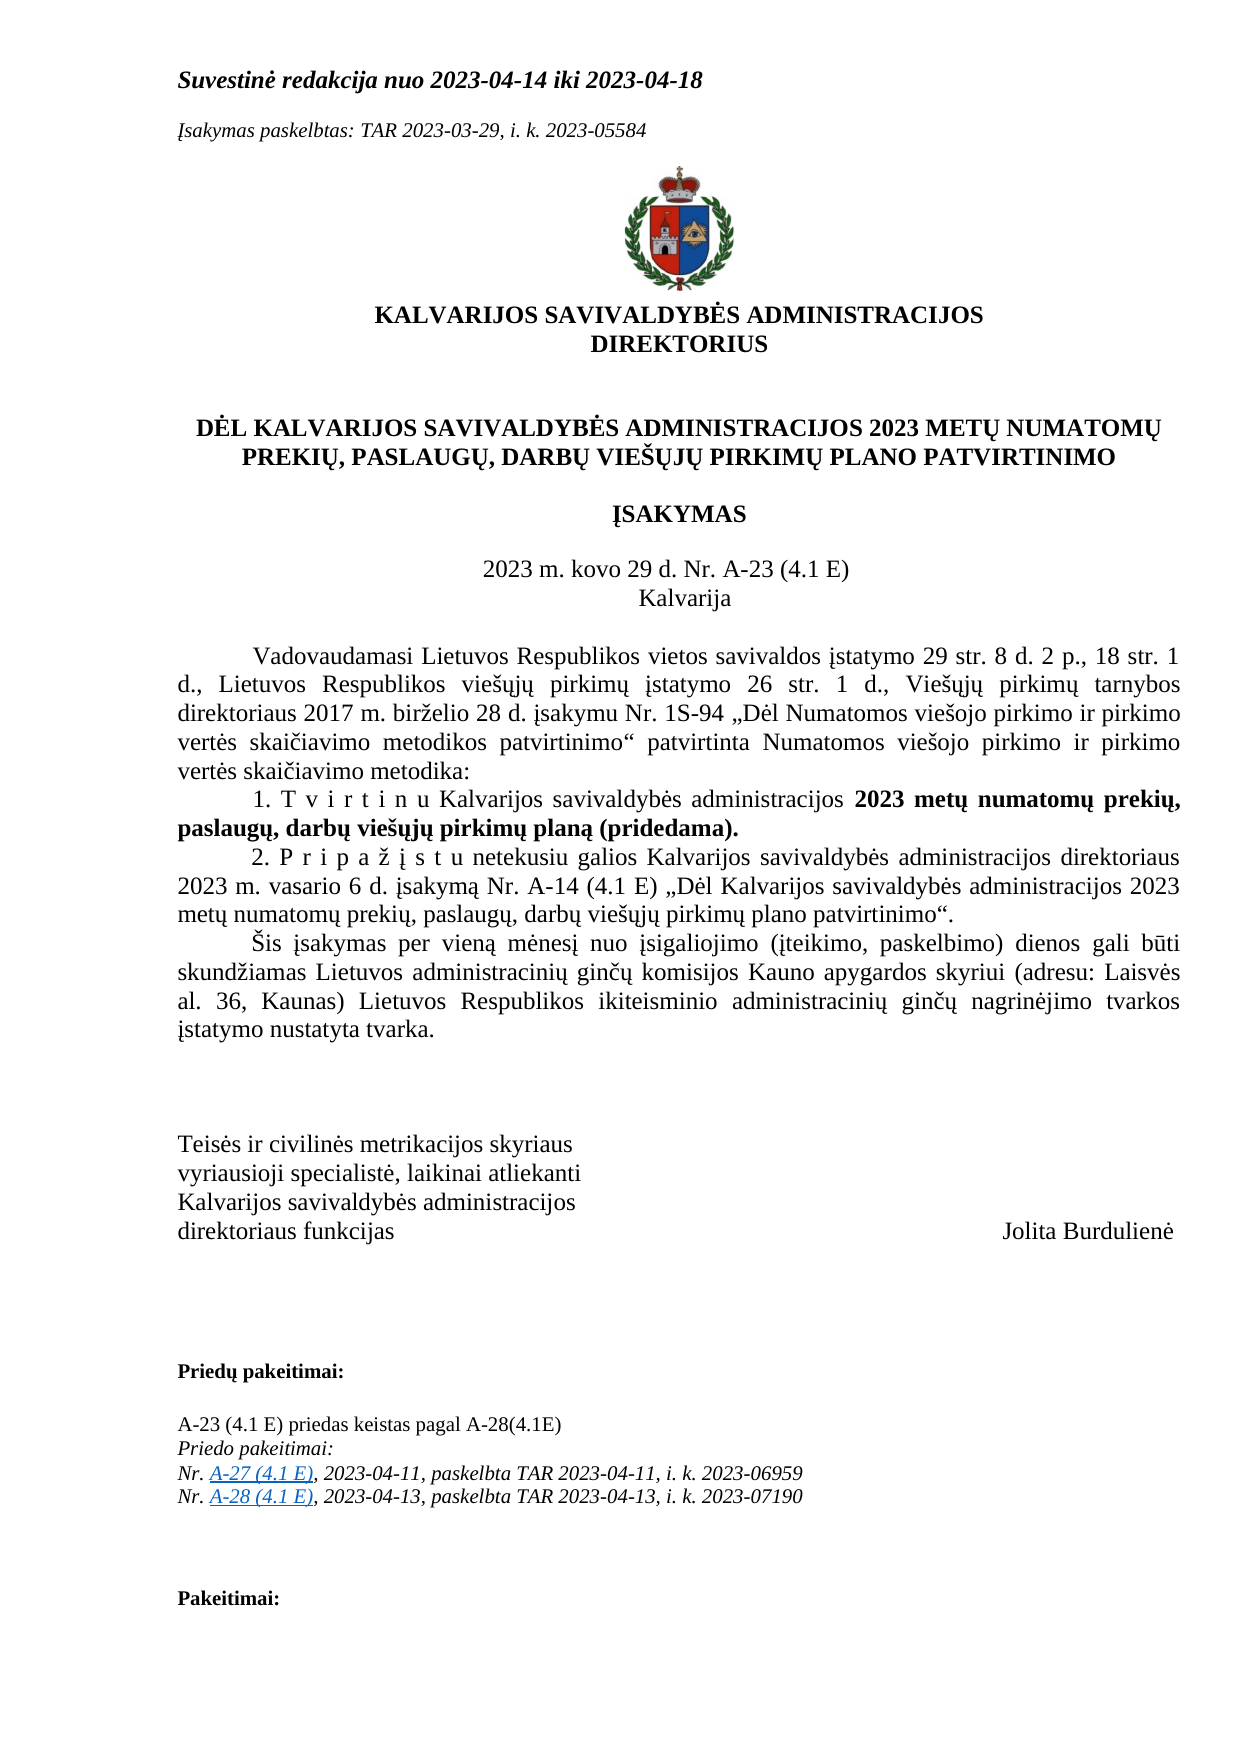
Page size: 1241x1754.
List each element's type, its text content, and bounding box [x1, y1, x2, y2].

text Priedo pakeitimai: [177, 1436, 1181, 1460]
text Kalvarija [188, 583, 1181, 612]
text Įsakymas paskelbtas: TAR 2023-03-29, i. k. 2023-05584 [177, 118, 1181, 142]
text Vadovaudamasi Lietuvos Respublikos vietos savivaldos įstatymo 29 str. 8 d. 2 p., 18 str. 1 d., Lietuvos Respublikos viešųjų pirkimų įstatymo 26 str. 1 d., Viešųjų pirkimų tarnybos direktoriaus 2017 m. birželio 28 d. įsakymu Nr. 1S-94 „Dėl Numatomos viešojo pirkimo ir pirkimo vertės skaičiavimo metodikos patvirtinimo“ patvirtinta Numatomos viešojo pirkimo ir pirkimo vertės skaičiavimo metodika: [177, 641, 1181, 784]
text DĖL KALVARIJOS SAVIVALDYBĖS ADMINISTRACIJOS 2023 METŲ NUMATOMŲ PREKIŲ, PASLAUGŲ, DARBŲ VIEŠŲJŲ PIRKIMŲ PLANO PATVIRTINIMO [177, 413, 1181, 471]
text Priedų pakeitimai: [177, 1359, 1181, 1383]
text Kalvarijos savivaldybės administracijos [177, 1187, 1181, 1216]
text Suvestinė redakcija nuo 2023-04-14 iki 2023-04-18 [177, 65, 1181, 94]
text direktoriaus funkcijas Jolita Burdulienė [177, 1216, 1181, 1244]
text Nr. A-27 (4.1 E), 2023-04-11, paskelbta TAR 2023-04-11, i. k. 2023-06959 [177, 1460, 1181, 1484]
text 2. P r i p a ž į s t u netekusiu galios Kalvarijos savivaldybės administracijos direktoriaus 2023 m. vasario 6 d. įsakymą Nr. A-14 (4.1 E) „Dėl Kalvarijos savivaldybės administracijos 2023 metų numatomų prekių, paslaugų, darbų viešųjų pirkimų plano patvirtinimo“. [177, 842, 1181, 928]
text ĮSAKYMAS [177, 499, 1181, 528]
text vyriausioji specialistė, laikinai atliekanti [177, 1158, 1181, 1187]
text 1. T v i r t i n u Kalvarijos savivaldybės administracijos 2023 metų numatomų prekių, paslaugų, darbų viešųjų pirkimų planą (pridedama). [177, 784, 1181, 842]
text Šis įsakymas per vieną mėnesį nuo įsigaliojimo (įteikimo, paskelbimo) dienos gali būti skundžiamas Lietuvos administracinių ginčų komisijos Kauno apygardos skyriui (adresu: Laisvės al. 36, Kaunas) Lietuvos Respublikos ikiteisminio administracinių ginčų nagrinėjimo tvarkos įstatymo nustatyta tvarka. [177, 928, 1181, 1043]
text Pakeitimai: [177, 1585, 1181, 1609]
text 2023 m. kovo 29 d. Nr. A-23 (4.1 E) [151, 554, 1181, 583]
text KALVARIJOS SAVIVALDYBĖS ADMINISTRACIJOS [177, 301, 1181, 329]
text Nr. A-28 (4.1 E), 2023-04-13, paskelbta TAR 2023-04-13, i. k. 2023-07190 [177, 1484, 1181, 1508]
text A-23 (4.1 E) priedas keistas pagal A-28(4.1E) [177, 1412, 1181, 1436]
text DIREKTORIUS [177, 329, 1181, 358]
text Teisės ir civilinės metrikacijos skyriaus [177, 1129, 1181, 1158]
